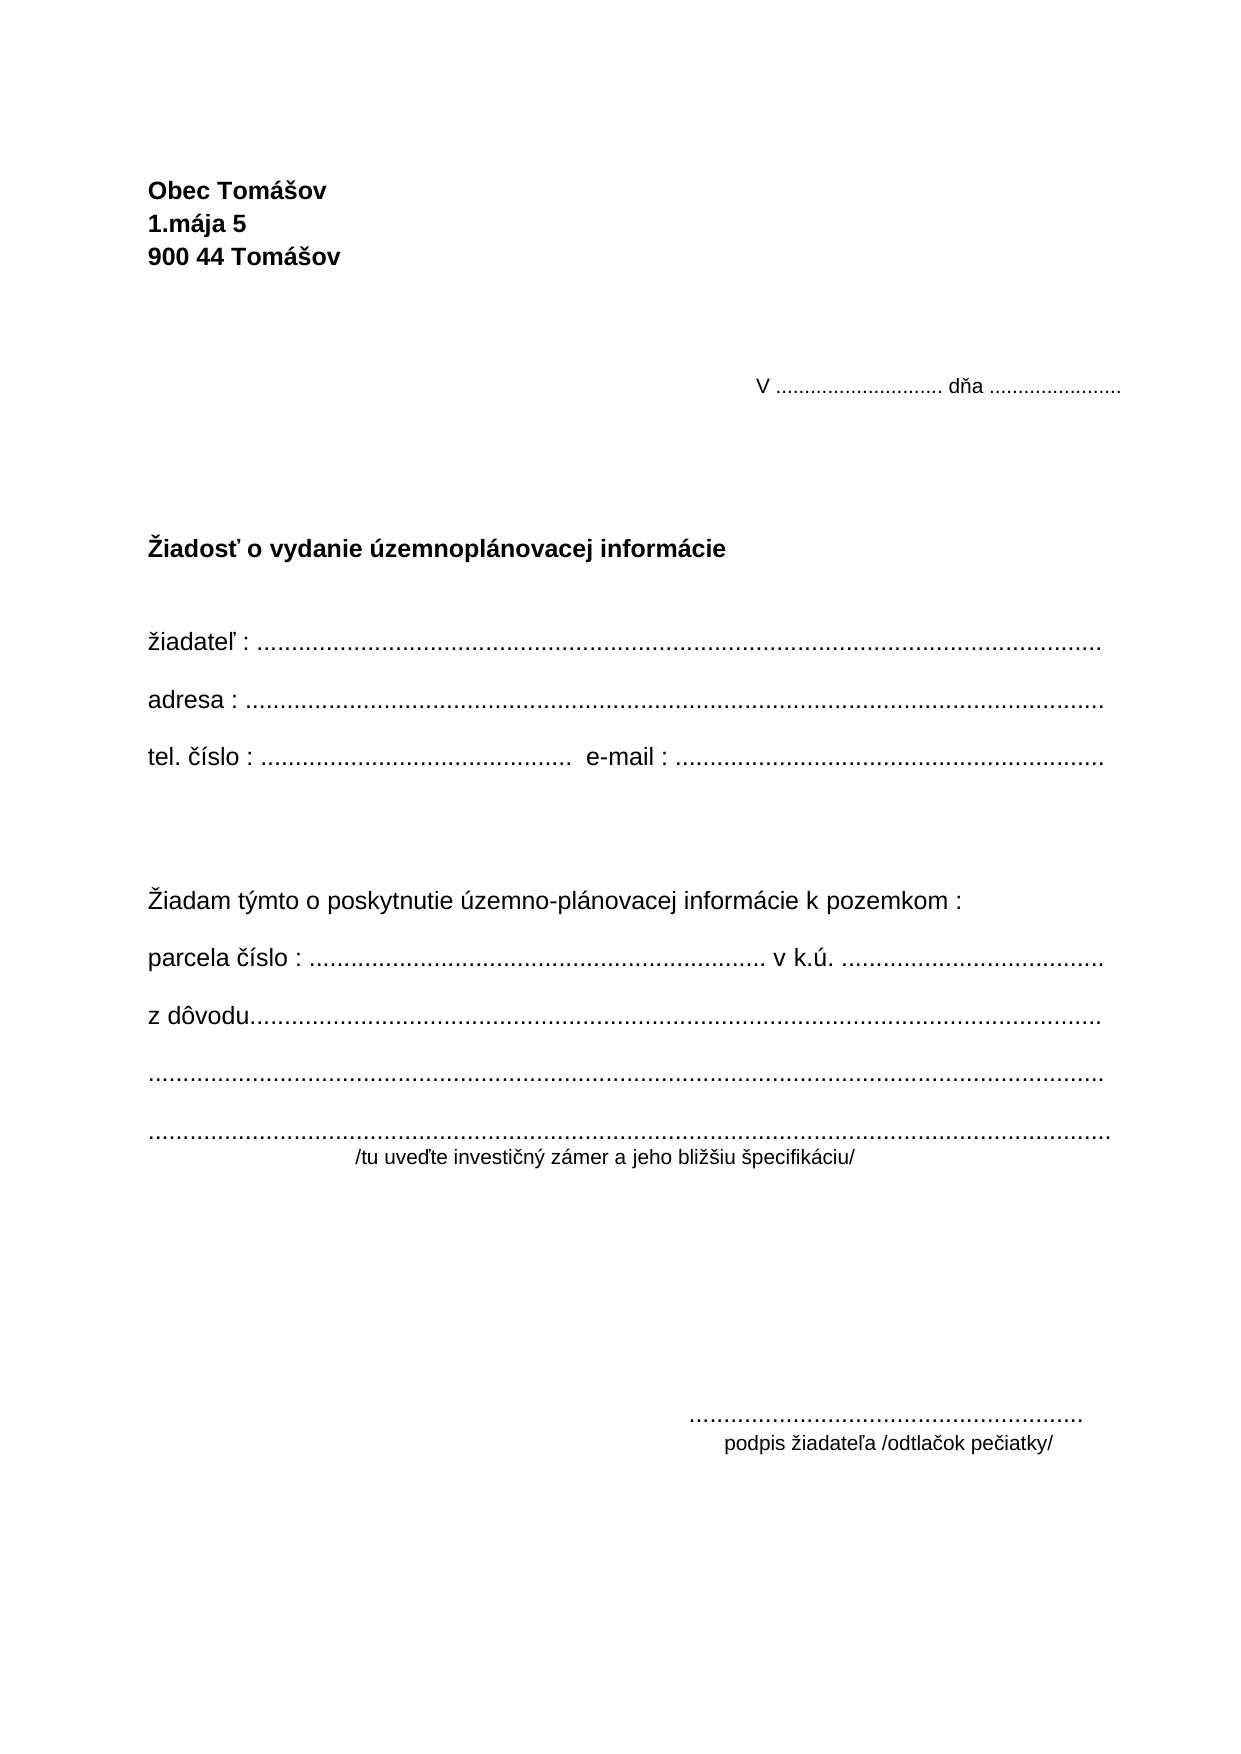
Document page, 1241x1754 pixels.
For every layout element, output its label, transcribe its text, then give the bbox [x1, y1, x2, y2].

text V ............................. dňa ....................... [148, 374, 1122, 398]
text tel. číslo : ............................................. e-mail : .............................................................. [148, 742, 1122, 771]
text parcela číslo : .................................................................. v k.ú. ...................................... [148, 943, 1122, 972]
text adresa : ............................................................................................................................ [148, 684, 1122, 713]
text z dôvodu........................................................................................................................... [148, 1001, 1122, 1029]
text .......................................................................................................................................... [148, 1058, 1122, 1087]
text podpis žiadateľa /odtlačok pečiatky/ [148, 1427, 1122, 1456]
text 1.mája 5 [148, 209, 1122, 238]
text Obec Tomášov [148, 176, 1122, 205]
text /tu uveďte investičný zámer a jeho bližšiu špecifikáciu/ [148, 1144, 1122, 1168]
text Žiadam týmto o poskytnutie územno-plánovacej informácie k pozemkom : [148, 886, 1122, 914]
text Žiadosť o vydanie územnoplánovacej informácie [148, 534, 1122, 562]
text 900 44 Tomášov [148, 242, 1122, 271]
text ........................................................................................................................................... [148, 1116, 1122, 1144]
text ......................................................... [148, 1398, 1122, 1427]
text žiadateľ : .......................................................................................................................... [148, 627, 1122, 656]
